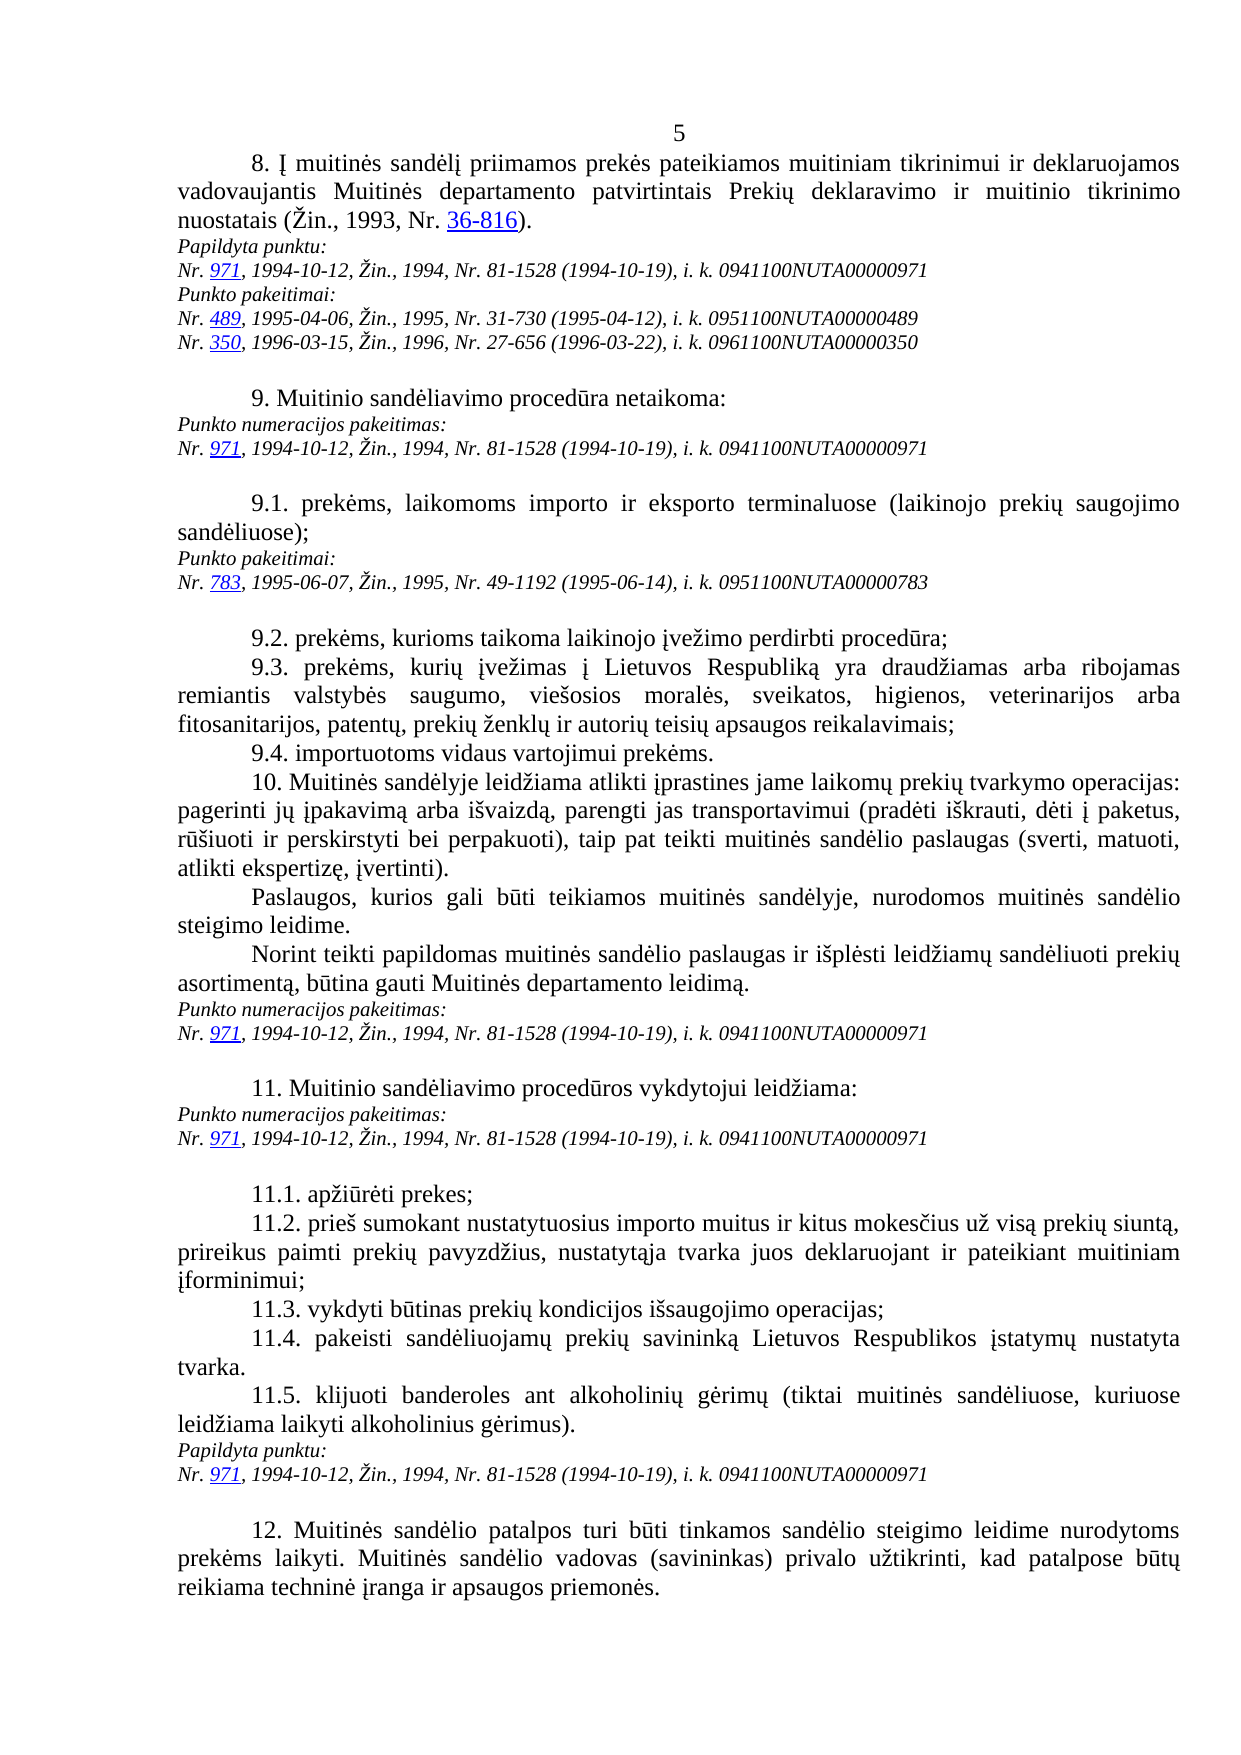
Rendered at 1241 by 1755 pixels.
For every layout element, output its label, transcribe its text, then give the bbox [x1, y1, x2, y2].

text Punkto pakeitimai: [177, 282, 1181, 306]
text Nr. 971, 1994-10-12, Žin., 1994, Nr. 81-1528 (1994-10-19), i. k. 0941100NUTA00000971 [177, 258, 1181, 282]
text Nr. 350, 1996-03-15, Žin., 1996, Nr. 27-656 (1996-03-22), i. k. 0961100NUTA00000350 [177, 330, 1181, 354]
text 11. Muitinio sandėliavimo procedūros vykdytojui leidžiama: [177, 1073, 1181, 1102]
text Paslaugos, kurios gali būti teikiamos muitinės sandėlyje, nurodomos muitinės sandėlio steigimo leidime. [177, 882, 1181, 939]
text Nr. 971, 1994-10-12, Žin., 1994, Nr. 81-1528 (1994-10-19), i. k. 0941100NUTA00000971 [177, 1462, 1181, 1486]
text Nr. 971, 1994-10-12, Žin., 1994, Nr. 81-1528 (1994-10-19), i. k. 0941100NUTA00000971 [177, 1021, 1181, 1045]
text 11.1. apžiūrėti prekes; [177, 1179, 1181, 1208]
text 11.3. vykdyti būtinas prekių kondicijos išsaugojimo operacijas; [177, 1294, 1181, 1323]
text 11.5. klijuoti banderoles ant alkoholinių gėrimų (tiktai muitinės sandėliuose, kuriuose leidžiama laikyti alkoholinius gėrimus). [177, 1380, 1181, 1438]
text 9.4. importuotoms vidaus vartojimui prekėms. [177, 738, 1181, 767]
text Nr. 489, 1995-04-06, Žin., 1995, Nr. 31-730 (1995-04-12), i. k. 0951100NUTA00000489 [177, 306, 1181, 330]
text 9.3. prekėms, kurių įvežimas į Lietuvos Respubliką yra draudžiamas arba ribojamas remiantis valstybės saugumo, viešosios moralės, sveikatos, higienos, veterinarijos arba fitosanitarijos, patentų, prekių ženklų ir autorių teisių apsaugos reikalavimais; [177, 652, 1181, 738]
text Nr. 783, 1995-06-07, Žin., 1995, Nr. 49-1192 (1995-06-14), i. k. 0951100NUTA00000783 [177, 570, 1181, 594]
text Punkto numeracijos pakeitimas: [177, 997, 1181, 1021]
text 10. Muitinės sandėlyje leidžiama atlikti įprastines jame laikomų prekių tvarkymo operacijas: pagerinti jų įpakavimą arba išvaizdą, parengti jas transportavimui (pradėti iškrauti, dėti į paketus, rūšiuoti ir perskirstyti bei perpakuoti), taip pat teikti muitinės sandėlio paslaugas (sverti, matuoti, atlikti ekspertizę, įvertinti). [177, 767, 1181, 882]
text 11.4. pakeisti sandėliuojamų prekių savininką Lietuvos Respublikos įstatymų nustatyta tvarka. [177, 1323, 1181, 1380]
text 9.2. prekėms, kurioms taikoma laikinojo įvežimo perdirbti procedūra; [177, 623, 1181, 652]
text Norint teikti papildomas muitinės sandėlio paslaugas ir išplėsti leidžiamų sandėliuoti prekių asortimentą, būtina gauti Muitinės departamento leidimą. [177, 939, 1181, 997]
text Nr. 971, 1994-10-12, Žin., 1994, Nr. 81-1528 (1994-10-19), i. k. 0941100NUTA00000971 [177, 1126, 1181, 1150]
text Papildyta punktu: [177, 1438, 1181, 1462]
text 11.2. prieš sumokant nustatytuosius importo muitus ir kitus mokesčius už visą prekių siuntą, prireikus paimti prekių pavyzdžius, nustatytąja tvarka juos deklaruojant ir pateikiant muitiniam įforminimui; [177, 1208, 1181, 1294]
text 12. Muitinės sandėlio patalpos turi būti tinkamos sandėlio steigimo leidime nurodytoms prekėms laikyti. Muitinės sandėlio vadovas (savininkas) privalo užtikrinti, kad patalpose būtų reikiama techninė įranga ir apsaugos priemonės. [177, 1515, 1181, 1601]
text Punkto numeracijos pakeitimas: [177, 412, 1181, 436]
text 8. Į muitinės sandėlį priimamos prekės pateikiamos muitiniam tikrinimui ir deklaruojamos vadovaujantis Muitinės departamento patvirtintais Prekių deklaravimo ir muitinio tikrinimo nuostatais (Žin., 1993, Nr. 36-816). [177, 148, 1181, 234]
text Punkto pakeitimai: [177, 546, 1181, 570]
text Nr. 971, 1994-10-12, Žin., 1994, Nr. 81-1528 (1994-10-19), i. k. 0941100NUTA00000971 [177, 436, 1181, 460]
text 9.1. prekėms, laikomoms importo ir eksporto terminaluose (laikinojo prekių saugojimo sandėliuose); [177, 488, 1181, 546]
text Papildyta punktu: [177, 234, 1181, 258]
text 9. Muitinio sandėliavimo procedūra netaikoma: [177, 383, 1181, 412]
text Punkto numeracijos pakeitimas: [177, 1102, 1181, 1126]
